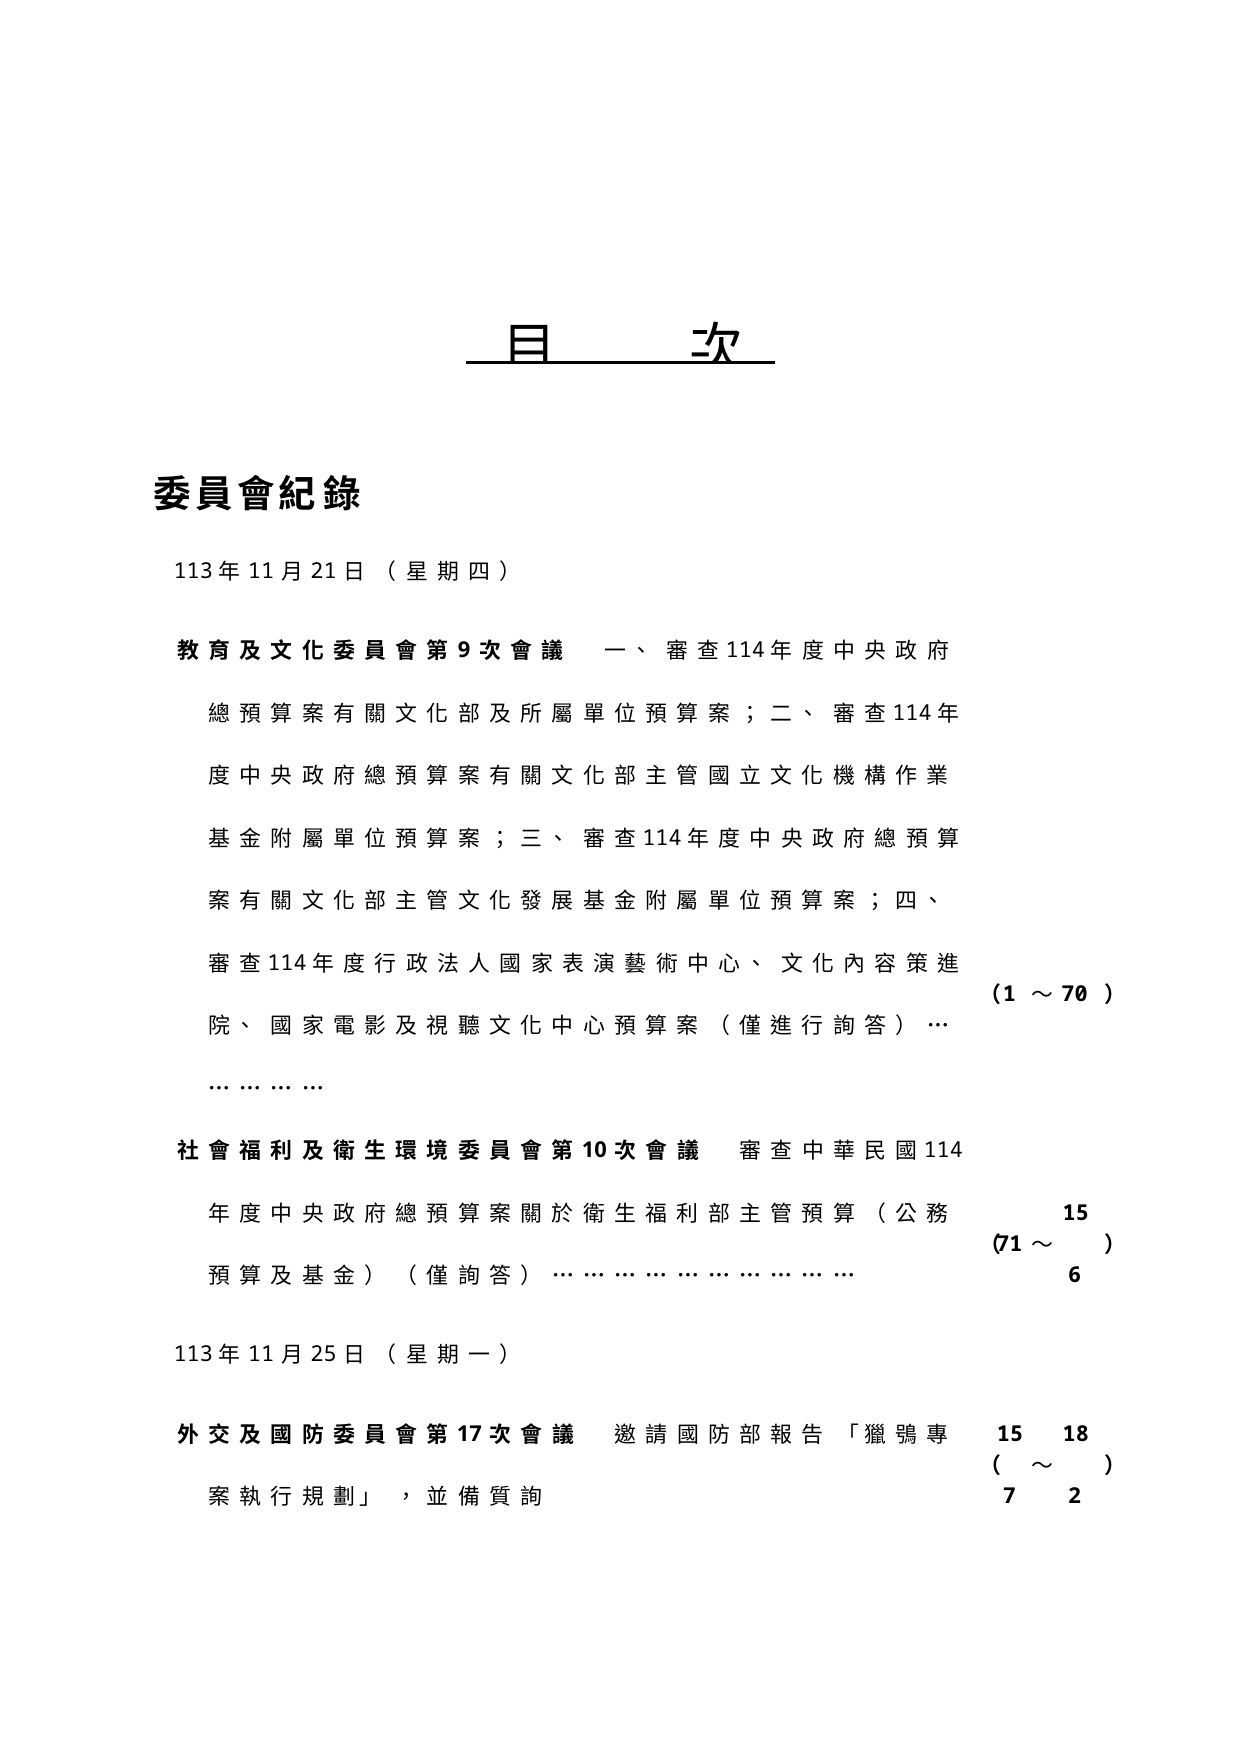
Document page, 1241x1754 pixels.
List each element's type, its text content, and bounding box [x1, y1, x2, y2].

table_cell 社會福利及衛生環境委員會第10次會議 審查中華民國114年度中央政府總預算案關於衛生福利部主管預算（公務預算及基金）（僅詢答）………………………… [150, 1118, 967, 1306]
table_cell ～ [1023, 1118, 1053, 1306]
table_cell 113年11月25日（星期一） [150, 1306, 1108, 1401]
table_cell 157 [986, 1401, 1023, 1526]
table_cell 外交及國防委員會第17次會議 邀請國防部報告「獵鴞專案執行規劃」，並備質詢 [150, 1401, 967, 1526]
table_cell 156 [1053, 1118, 1091, 1306]
table_cell 70 [1053, 618, 1091, 1118]
table_cell 182 [1053, 1401, 1091, 1526]
table_cell （ [967, 1118, 986, 1306]
table_cell 1 [986, 618, 1023, 1118]
table_cell ） [1091, 1401, 1108, 1526]
table_cell （ [967, 618, 986, 1118]
table_cell ） [1091, 1118, 1108, 1306]
table_cell ） [1091, 618, 1108, 1118]
table_cell 教育及文化委員會第9次會議 一、審查114年度中央政府總預算案有關文化部及所屬單位預算案；二、審查114年度中央政府總預算案有關文化部主管國立文化機構作業基金附屬單位預算案；三、審查114年度中央政府總預算案有關文化部主管文化發展基金附屬單位預算案；四、審查114年度行政法人國家表演藝術中心、文化內容策進院、國家電影及視聽文化中心預算案（僅進行詢答）…………… [150, 618, 967, 1118]
table_cell ～ [1023, 1401, 1053, 1526]
table_header 委員會紀錄 113年11月21日（星期四） [150, 443, 1108, 618]
table_header 目 次 [466, 281, 774, 361]
table_cell （ [967, 1401, 986, 1526]
table_cell 71 [986, 1118, 1023, 1306]
table_cell ～ [1023, 618, 1053, 1118]
